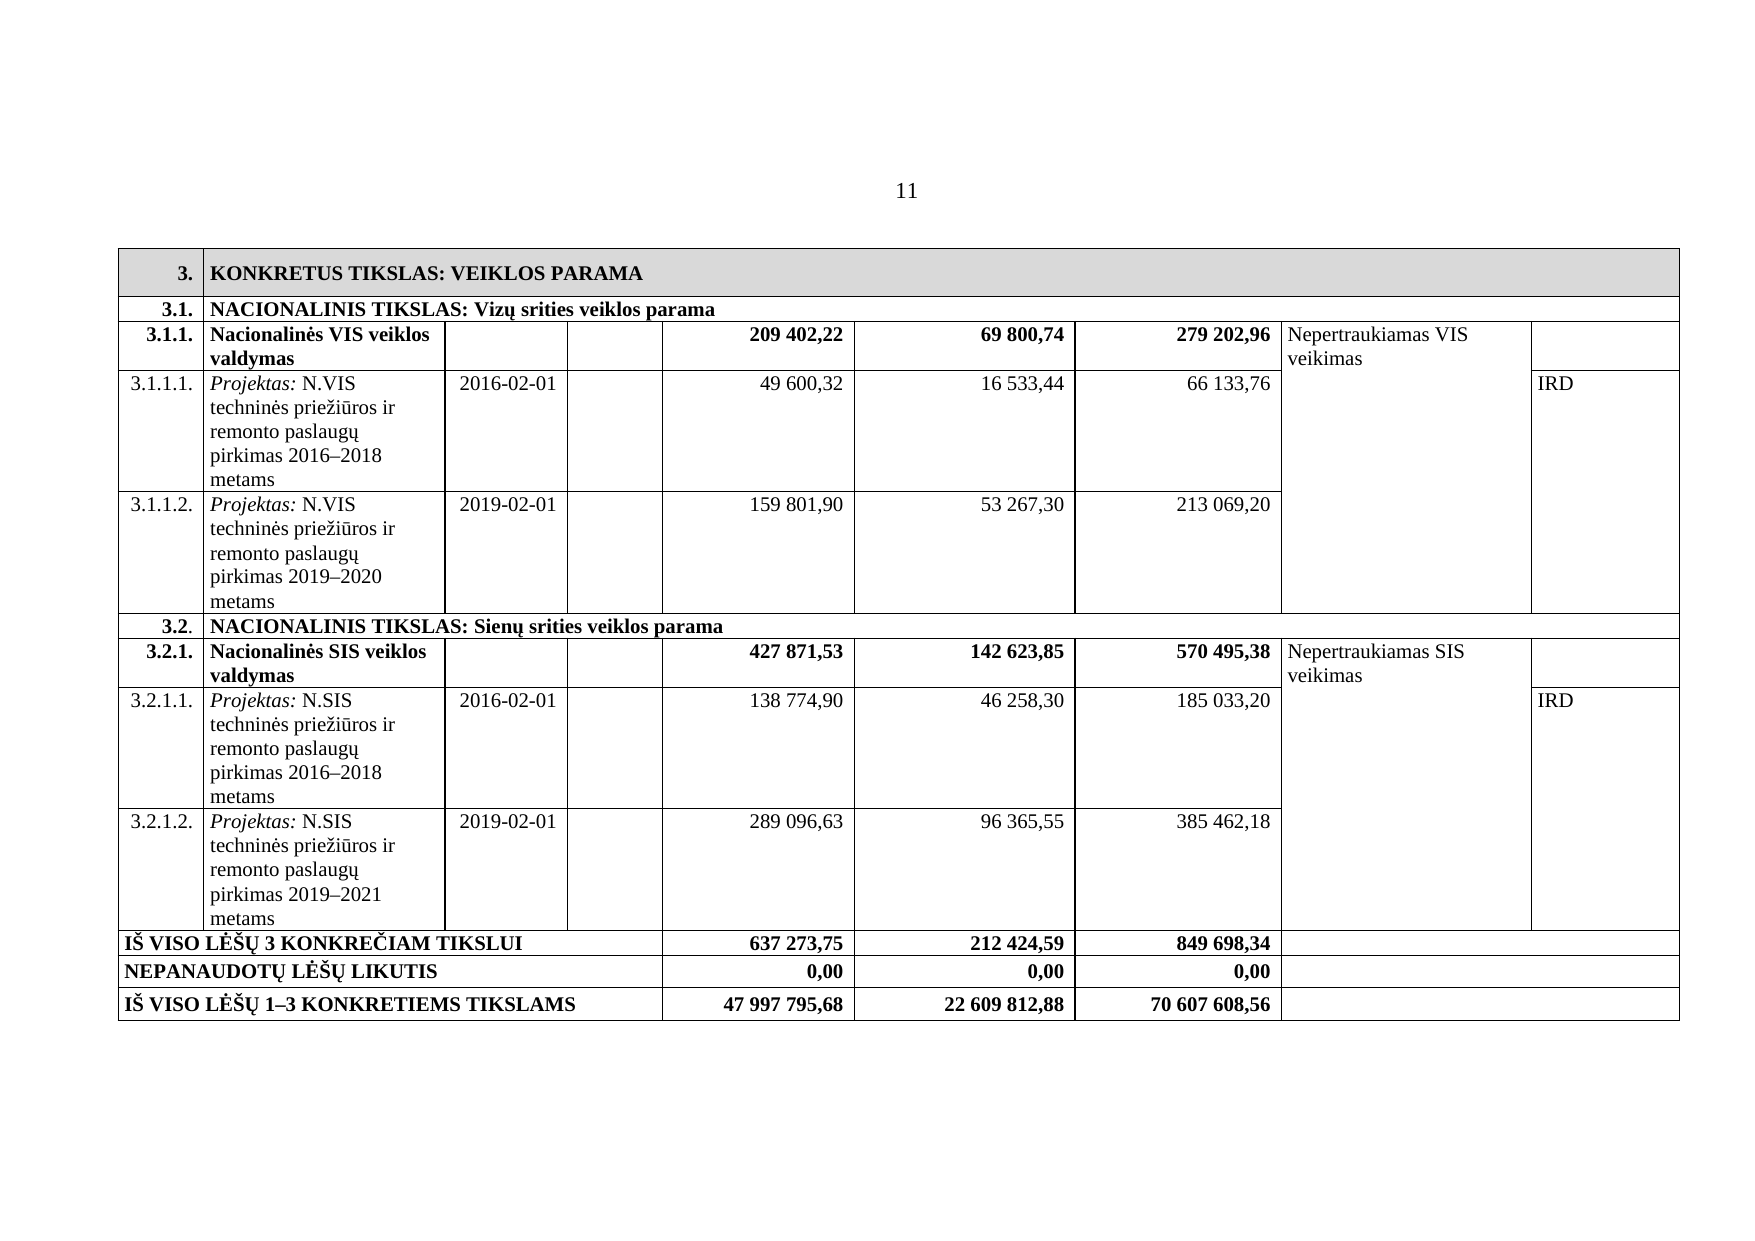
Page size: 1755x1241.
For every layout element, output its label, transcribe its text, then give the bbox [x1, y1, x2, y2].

table_cell [1282, 808, 1531, 929]
table_cell Projektas: N.VIS techninės priežiūros ir remonto paslaugų pirkimas 2019–2020 metams [204, 492, 444, 613]
table_cell 849 698,34 [1076, 931, 1281, 955]
table_cell 2016-02-01 [446, 371, 567, 491]
table_cell 3.1. [119, 297, 203, 321]
table_cell 385 462,18 [1076, 809, 1281, 929]
table_cell 2019-02-01 [446, 809, 567, 929]
table_cell 637 273,75 [663, 931, 854, 955]
table_cell 16 533,44 [855, 371, 1074, 491]
table_cell 69 800,74 [855, 322, 1074, 370]
table_cell [568, 492, 662, 613]
table_cell 289 096,63 [663, 809, 854, 929]
table_cell 3.2. [119, 614, 203, 638]
table_cell Nepertraukiamas VIS veikimas [1282, 322, 1531, 491]
table_cell 46 258,30 [855, 688, 1074, 808]
table_cell 3.2.1.1. [119, 688, 203, 808]
table_cell 279 202,96 [1076, 322, 1281, 370]
table_cell 49 600,32 [663, 371, 854, 491]
table_cell 427 871,53 [663, 639, 854, 687]
table_cell Nacionalinės VIS veiklos valdymas [204, 322, 444, 370]
table_cell [1282, 931, 1679, 955]
table_cell 212 424,59 [855, 931, 1074, 955]
table_cell 3.2.1. [119, 639, 203, 687]
table_cell 3.1.1.2. [119, 492, 203, 613]
table_cell 138 774,90 [663, 688, 854, 808]
table_cell 3.1.1.1. [119, 371, 203, 491]
table_cell Nacionalinės SIS veiklos valdymas [204, 639, 444, 687]
table_cell Projektas: N.SIS techninės priežiūros ir remonto paslaugų pirkimas 2016–2018 metams [204, 688, 444, 808]
table_cell [1532, 639, 1679, 687]
table_cell Nepertraukiamas SIS veikimas [1282, 639, 1531, 687]
table_cell KONKRETUS TIKSLAS: VEIKLOS PARAMA [204, 249, 1679, 296]
table_cell [568, 639, 662, 687]
table_cell [1282, 491, 1531, 613]
table_cell 66 133,76 [1076, 371, 1281, 491]
table_cell IRD [1532, 688, 1679, 929]
table_cell 53 267,30 [855, 492, 1074, 613]
table_cell NACIONALINIS TIKSLAS: Sienų srities veiklos parama [204, 614, 1679, 638]
table_cell 96 365,55 [855, 809, 1074, 929]
table_cell 3.1.1. [119, 322, 203, 370]
table_cell 70 607 608,56 [1076, 988, 1281, 1020]
table_cell 142 623,85 [855, 639, 1074, 687]
table_cell 0,00 [855, 956, 1074, 987]
table_cell 2016-02-01 [446, 688, 567, 808]
table_cell [1282, 988, 1679, 1020]
table_cell 209 402,22 [663, 322, 854, 370]
table_cell [1282, 956, 1679, 987]
table_cell 213 069,20 [1076, 492, 1281, 613]
table_cell IŠ VISO LĖŠŲ 1–3 KONKRETIEMS TIKSLAMS [119, 988, 662, 1020]
table_cell [446, 322, 567, 370]
table_cell [568, 809, 662, 929]
table_cell IRD [1532, 371, 1679, 613]
table_cell [568, 688, 662, 808]
table_cell 570 495,38 [1076, 639, 1281, 687]
table_cell IŠ VISO LĖŠŲ 3 KONKREČIAM TIKSLUI [119, 931, 662, 955]
table_cell 159 801,90 [663, 492, 854, 613]
table_cell 47 997 795,68 [663, 988, 854, 1020]
table_cell [1282, 687, 1531, 808]
table_cell 3. [119, 249, 203, 296]
table_cell 0,00 [663, 956, 854, 987]
table_cell 22 609 812,88 [855, 988, 1074, 1020]
table_cell 0,00 [1076, 956, 1281, 987]
table_cell NEPANAUDOTŲ LĖŠŲ LIKUTIS [119, 956, 662, 987]
table_cell NACIONALINIS TIKSLAS: Vizų srities veiklos parama [204, 297, 1679, 321]
table_cell 185 033,20 [1076, 688, 1281, 808]
table_cell 2019-02-01 [446, 492, 567, 613]
table_cell [446, 639, 567, 687]
table_cell [568, 371, 662, 491]
table_cell Projektas: N.VIS techninės priežiūros ir remonto paslaugų pirkimas 2016–2018 metams [204, 371, 444, 491]
table_cell 3.2.1.2. [119, 809, 203, 929]
table_cell Projektas: N.SIS techninės priežiūros ir remonto paslaugų pirkimas 2019–2021 metams [204, 809, 444, 929]
table_cell [1532, 322, 1679, 370]
table_cell [568, 322, 662, 370]
